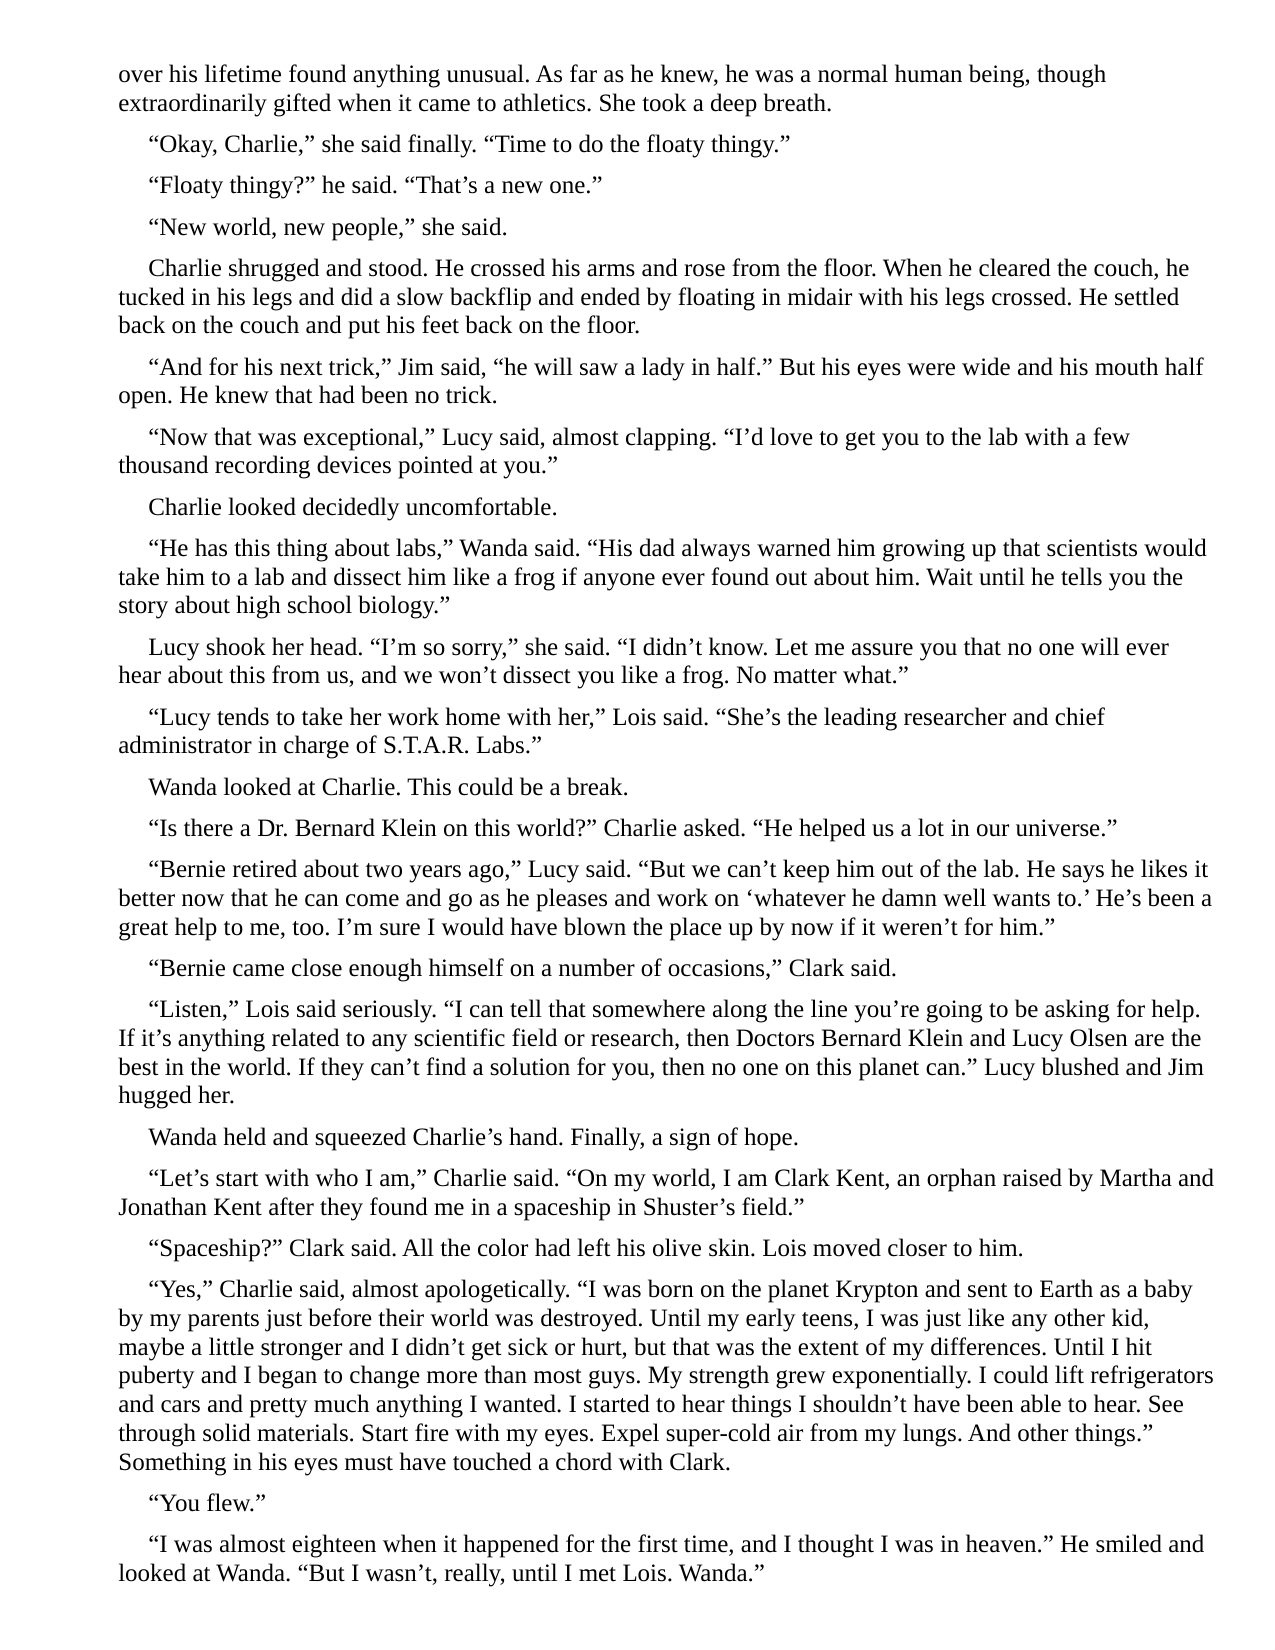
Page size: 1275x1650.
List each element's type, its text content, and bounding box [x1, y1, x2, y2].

text “Spaceship?” Clark said. All the color had left his olive skin. Lois moved closer to him. [118, 1233, 1216, 1262]
text Charlie looked decidedly uncomfortable. [118, 492, 1216, 520]
text Wanda looked at Charlie. This could be a break. [118, 772, 1216, 800]
text “Bernie came close enough himself on a number of occasions,” Clark said. [118, 953, 1216, 982]
text “Let’s start with who I am,” Charlie said. “On my world, I am Clark Kent, an orphan raised by Martha and Jonathan Kent after they found me in a spaceship in Shuster’s field.” [118, 1163, 1216, 1220]
text “Okay, Charlie,” she said finally. “Time to do the floaty thingy.” [118, 129, 1216, 158]
text “New world, new people,” she said. [118, 212, 1216, 240]
text “Yes,” Charlie said, almost apologetically. “I was born on the planet Krypton and sent to Earth as a baby by my parents just before their world was destroyed. Until my early teens, I was just like any other kid, maybe a little stronger and I didn’t get sick or hurt, but that was the extent of my differences. Until I hit puberty and I began to change more than most guys. My strength grew exponentially. I could lift refrigerators and cars and pretty much anything I wanted. I started to hear things I shouldn’t have been able to hear. See through solid materials. Start fire with my eyes. Expel super-cold air from my lungs. And other things.” Something in his eyes must have touched a chord with Clark. [118, 1274, 1216, 1475]
text “I was almost eighteen when it happened for the first time, and I thought I was in heaven.” He smiled and looked at Wanda. “But I wasn’t, really, until I met Lois. Wanda.” [118, 1529, 1216, 1587]
text “Bernie retired about two years ago,” Lucy said. “But we can’t keep him out of the lab. He says he likes it better now that he can come and go as he pleases and work on ‘whatever he damn well wants to.’ He’s been a great help to me, too. I’m sure I would have blown the place up by now if it weren’t for him.” [118, 854, 1216, 940]
text “Lucy tends to take her work home with her,” Lois said. “She’s the leading researcher and chief administrator in charge of S.T.A.R. Labs.” [118, 702, 1216, 759]
text “Now that was exceptional,” Lucy said, almost clapping. “I’d love to get you to the lab with a few thousand recording devices pointed at you.” [118, 422, 1216, 479]
text “And for his next trick,” Jim said, “he will saw a lady in half.” But his eyes were wide and his mouth half open. He knew that had been no trick. [118, 352, 1216, 409]
text Lucy shook her head. “I’m so sorry,” she said. “I didn’t know. Let me assure you that no one will ever hear about this from us, and we won’t dissect you like a frog. No matter what.” [118, 632, 1216, 689]
text “You flew.” [118, 1488, 1216, 1517]
text Charlie shrugged and stood. He crossed his arms and rose from the floor. When he cleared the couch, he tucked in his legs and did a slow backflip and ended by floating in midair with his legs crossed. He settled back on the couch and put his feet back on the floor. [118, 253, 1216, 339]
text over his lifetime found anything unusual. As far as he knew, he was a normal human being, though extraordinarily gifted when it came to athletics. She took a deep breath. [118, 59, 1216, 117]
text “Floaty thingy?” he said. “That’s a new one.” [118, 170, 1216, 199]
text “Listen,” Lois said seriously. “I can tell that somewhere along the line you’re going to be asking for help. If it’s anything related to any scientific field or research, then Doctors Bernard Klein and Lucy Olsen are the best in the world. If they can’t find a solution for you, then no one on this planet can.” Lucy blushed and Jim hugged her. [118, 994, 1216, 1109]
text “Is there a Dr. Bernard Klein on this world?” Charlie asked. “He helped us a lot in our universe.” [118, 813, 1216, 842]
text “He has this thing about labs,” Wanda said. “His dad always warned him growing up that scientists would take him to a lab and dissect him like a frog if anyone ever found out about him. Wait until he tells you the story about high school biology.” [118, 533, 1216, 619]
text Wanda held and squeezed Charlie’s hand. Finally, a sign of hope. [118, 1122, 1216, 1150]
